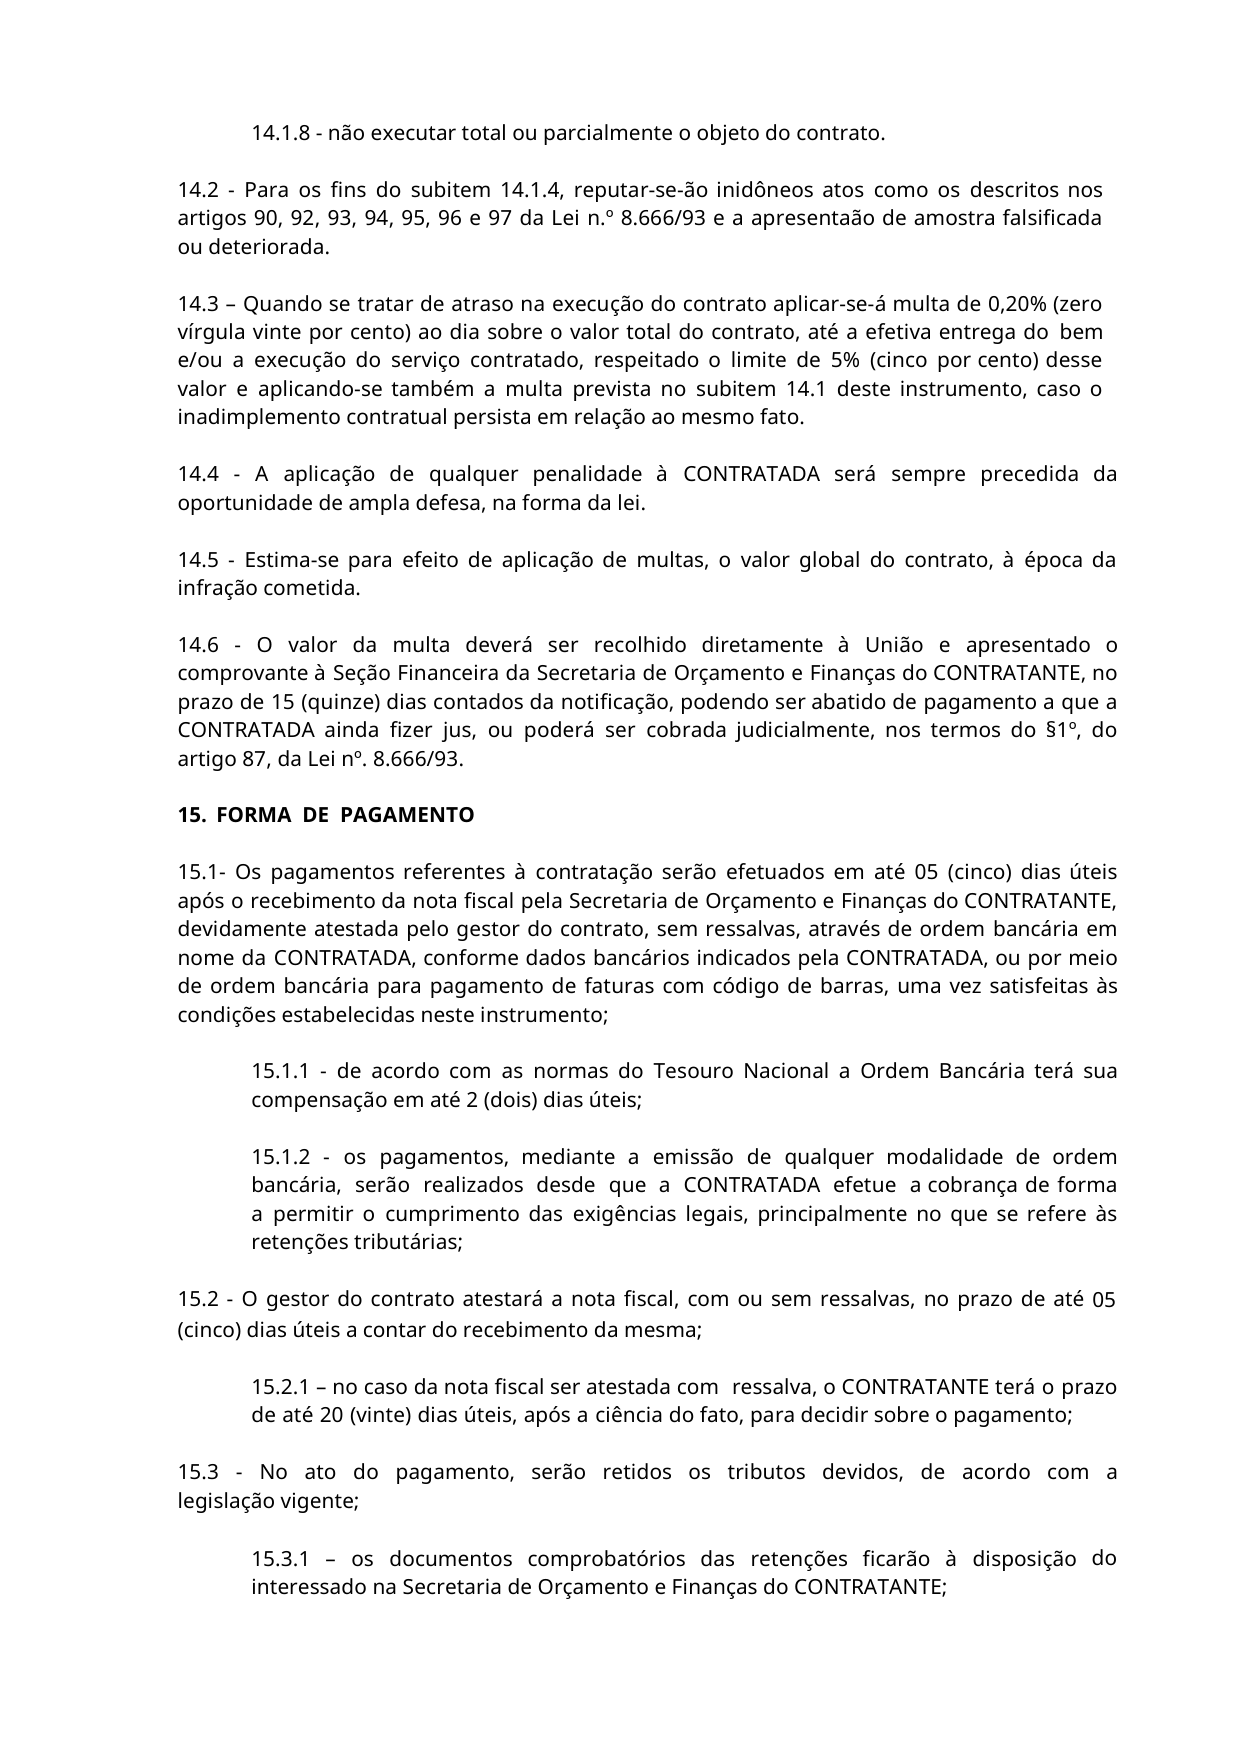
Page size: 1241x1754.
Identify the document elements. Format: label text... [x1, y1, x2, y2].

text 15.1.1 - de acordo com as normas do Tesouro Nacional a Ordem Bancária terá sua compensação em até 2 (dois) dias úteis; [251, 1057, 1118, 1113]
text 15.1- Os pagamentos referentes à contratação serão efetuados em até 05 (cinco) dias úteis após o recebimento da nota fiscal pela Secretaria de Orçamento e Finanças do CONTRATANTE, devidamente atestada pelo gestor do contrato, sem ressalvas, através de ordem bancária em nome da CONTRATADA, conforme dados bancários indicados pela CONTRATADA, ou por meio de ordem bancária para pagamento de faturas com código de barras, uma vez satisfeitas às condições estabelecidas neste instrumento; [177, 857, 1118, 1028]
text 14.5 - Estima-se para efeito de aplicação de multas, o valor global do contrato, à época da infração cometida. [177, 545, 1118, 602]
text 14.4 - A aplicação de qualquer penalidade à CONTRATADA será sempre precedida da oportunidade de ampla defesa, na forma da lei. [177, 459, 1118, 516]
text 14.3 – Quando se tratar de atraso na execução do contrato aplicar-se-á multa de 0,20% (zero vírgula vinte por cento) ao dia sobre o valor total do contrato, até a efetiva entrega do bem e/ou a execução do serviço contratado, respeitado o limite de 5% (cinco por cento) desse valor e aplicando-se também a multa prevista no subitem 14.1 deste instrumento, caso o inadimplemento contratual persista em relação ao mesmo fato. [177, 289, 1103, 431]
text 15.1.2 - os pagamentos, mediante a emissão de qualquer modalidade de ordem bancária, serão realizados desde que a CONTRATADA efetue a cobrança de forma a permitir o cumprimento das exigências legais, principalmente no que se refere às retenções tributárias; [251, 1142, 1118, 1256]
text 15. FORMA DE PAGAMENTO [177, 801, 1119, 829]
text 14.2 - Para os fins do subitem 14.1.4, reputar-se-ão inidôneos atos como os descritos nos artigos 90, 92, 93, 94, 95, 96 e 97 da Lei n.º 8.666/93 e a apresentaão de amostra falsificada ou deteriorada. [177, 175, 1103, 260]
text 14.6 - O valor da multa deverá ser recolhido diretamente à União e apresentado o comprovante à Seção Financeira da Secretaria de Orçamento e Finanças do CONTRATANTE, no prazo de 15 (quinze) dias contados da notificação, podendo ser abatido de pagamento a que a CONTRATADA ainda fizer jus, ou poderá ser cobrada judicialmente, nos termos do §1º, do artigo 87, da Lei nº. 8.666/93. [177, 630, 1118, 772]
text 15.2.1 – no caso da nota fiscal ser atestada com ressalva, o CONTRATANTE terá o prazo de até 20 (vinte) dias úteis, após a ciência do fato, para decidir sobre o pagamento; [251, 1372, 1118, 1429]
text 15.3.1 – os documentos comprobatórios das retenções ficarão à disposição do interessado na Secretaria de Orçamento e Finanças do CONTRATANTE; [251, 1543, 1117, 1601]
text 15.2 - O gestor do contrato atestará a nota fiscal, com ou sem ressalvas, no prazo de até 05 (cinco) dias úteis a contar do recebimento da mesma; [177, 1284, 1117, 1344]
text 14.1.8 - não executar total ou parcialmente o objeto do contrato. [251, 118, 1126, 147]
text 15.3 - No ato do pagamento, serão retidos os tributos devidos, de acordo com a legislação vigente; [177, 1457, 1118, 1514]
